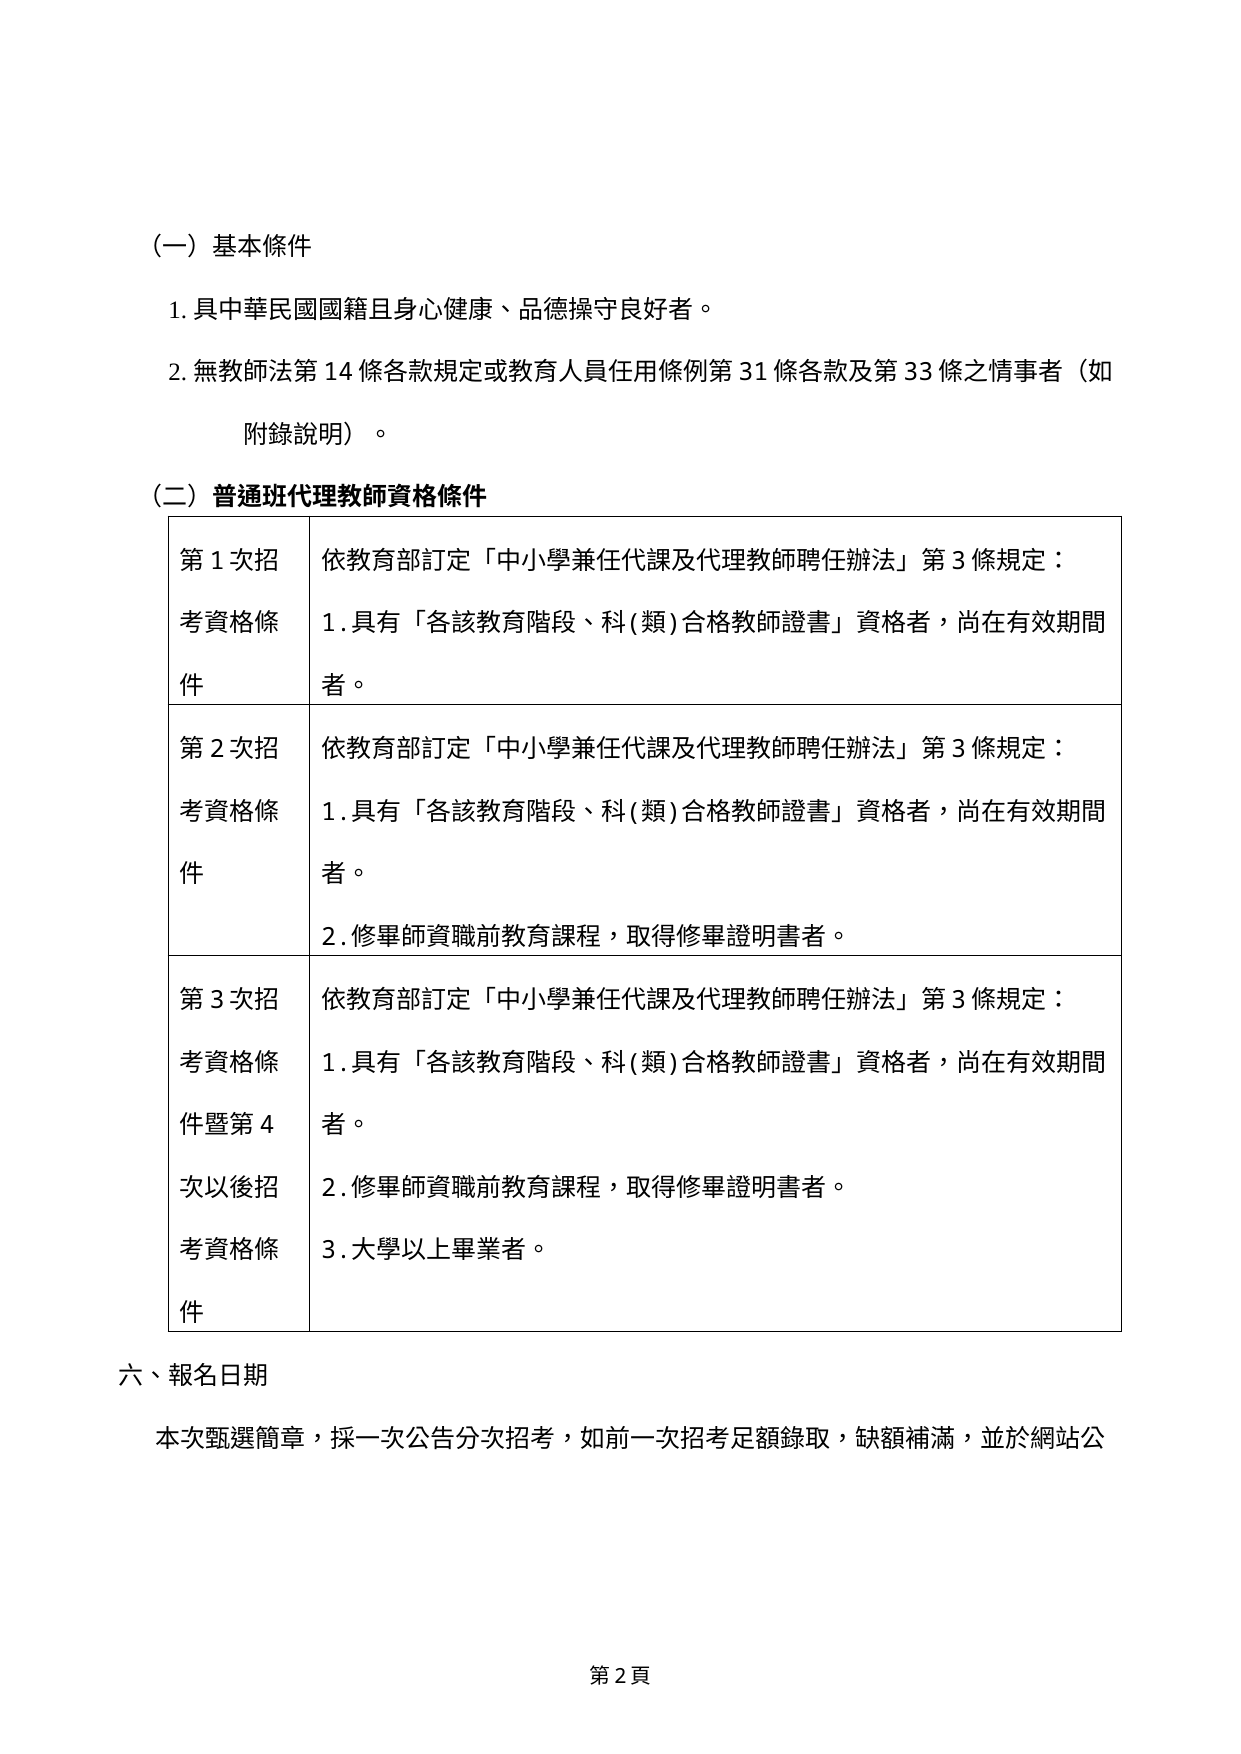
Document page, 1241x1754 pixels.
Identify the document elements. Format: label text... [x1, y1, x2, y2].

table_header 第1次招考資格條件 [169, 517, 309, 704]
text （一）基本條件 [118, 203, 1122, 266]
text 2. 無教師法第14條各款規定或教育人員任用條例第31條各款及第33條之情事者（如附錄說明）。 [118, 328, 1122, 453]
text （二）普通班代理教師資格條件 [118, 453, 1122, 516]
table_cell 第3次招考資格條件暨第4次以後招考資格條件 [169, 956, 309, 1331]
text 六、報名日期 本次甄選簡章，採一次公告分次招考，如前一次招考足額錄取，缺額補滿，並於網站公 [118, 1332, 1122, 1457]
table_cell 依教育部訂定「中小學兼任代課及代理教師聘任辦法」第3條規定： 1.具有「各該教育階段、科(類)合格教師證書」資格者，尚在有效期間者。 2.修畢師資職前教育課程，取得修畢證明書者。 3.大學以上畢業者。 [310, 956, 1121, 1331]
table_cell 第2次招考資格條件 [169, 705, 309, 955]
text 1. 具中華民國國籍且身心健康、品德操守良好者。 [118, 266, 1122, 328]
table_cell 依教育部訂定「中小學兼任代課及代理教師聘任辦法」第3條規定： 1.具有「各該教育階段、科(類)合格教師證書」資格者，尚在有效期間者。 2.修畢師資職前教育課程，取得修畢證明書者。 [310, 705, 1121, 955]
table_header 依教育部訂定「中小學兼任代課及代理教師聘任辦法」第3條規定： 1.具有「各該教育階段、科(類)合格教師證書」資格者，尚在有效期間者。 [310, 517, 1121, 704]
